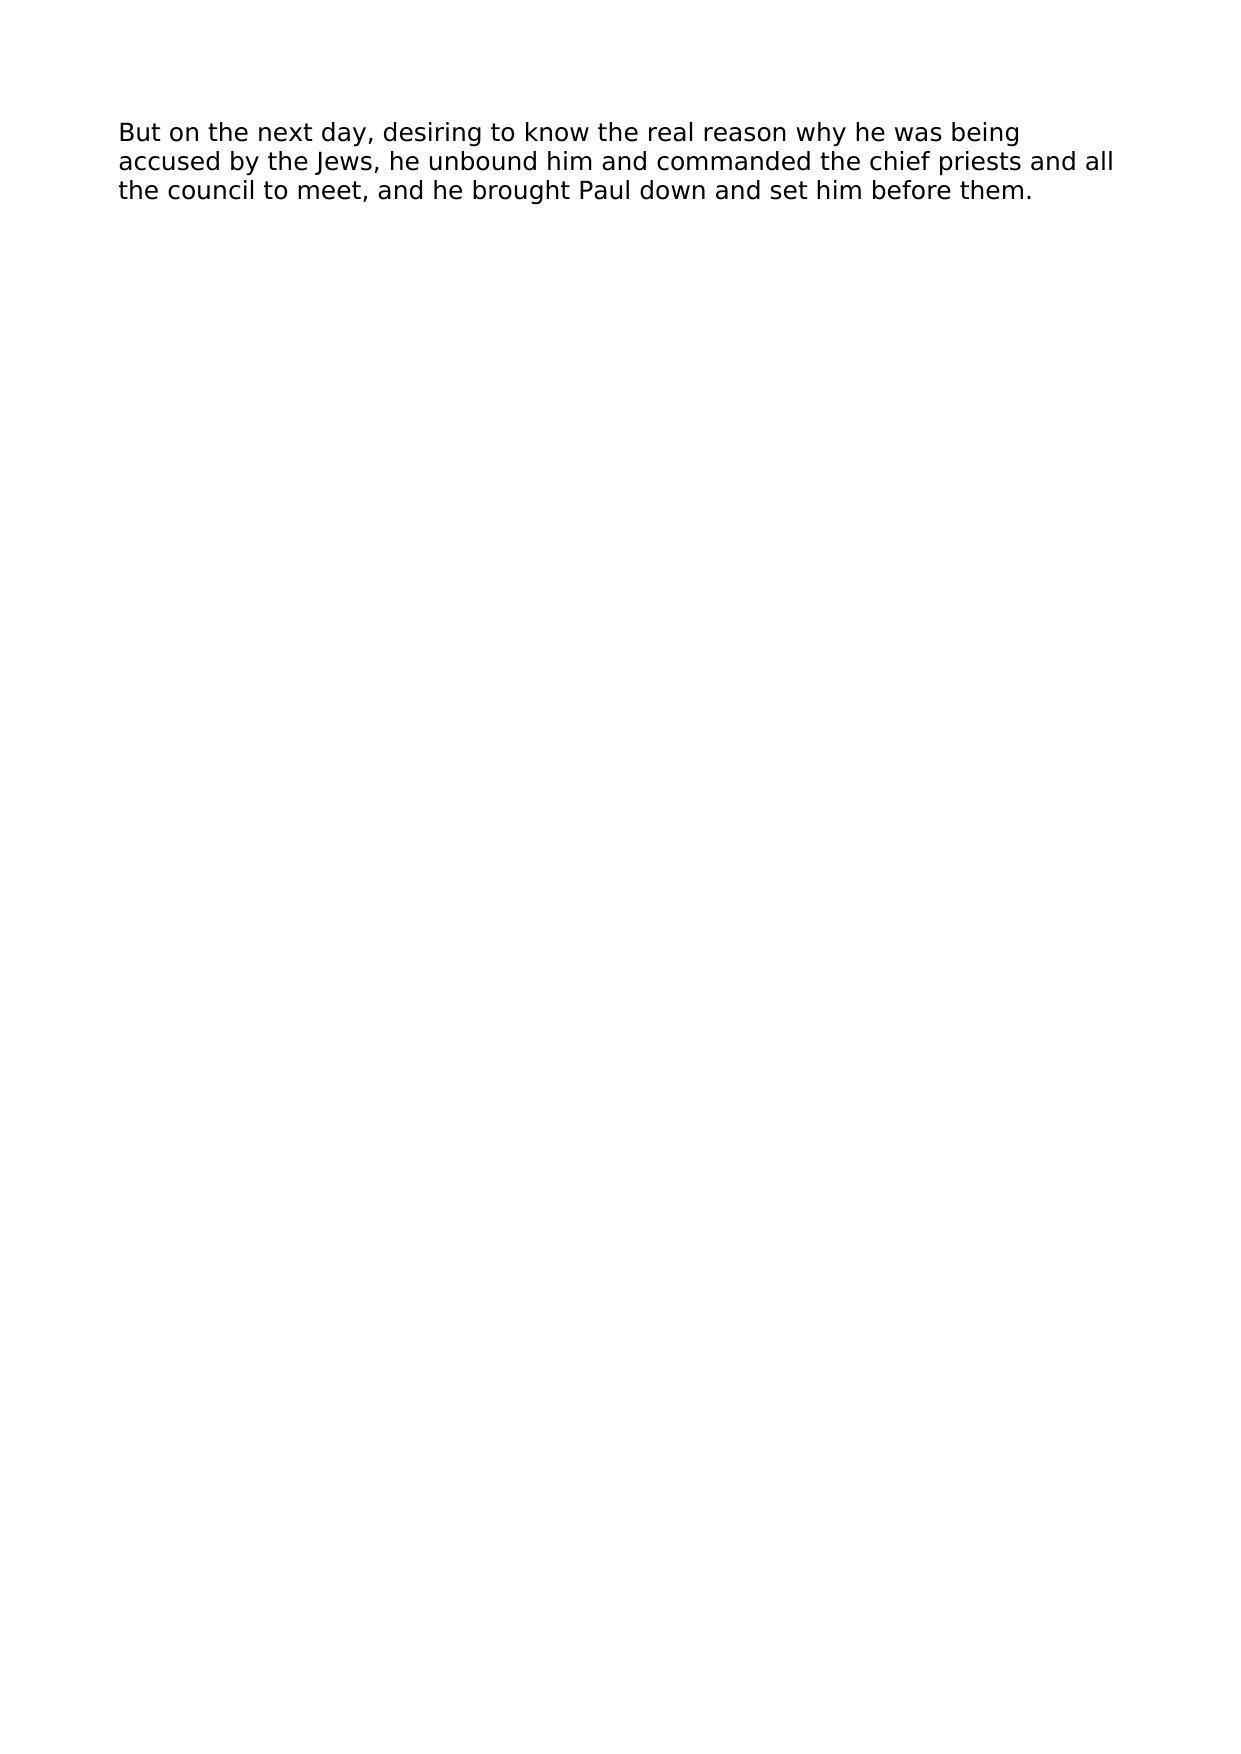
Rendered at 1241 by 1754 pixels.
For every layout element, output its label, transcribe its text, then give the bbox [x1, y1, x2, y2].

text But on the next day, desiring to know the real reason why he was being accused by the Jews, he unbound him and commanded the chief priests and all the council to meet, and he brought Paul down and set him before them. [118, 118, 1122, 206]
